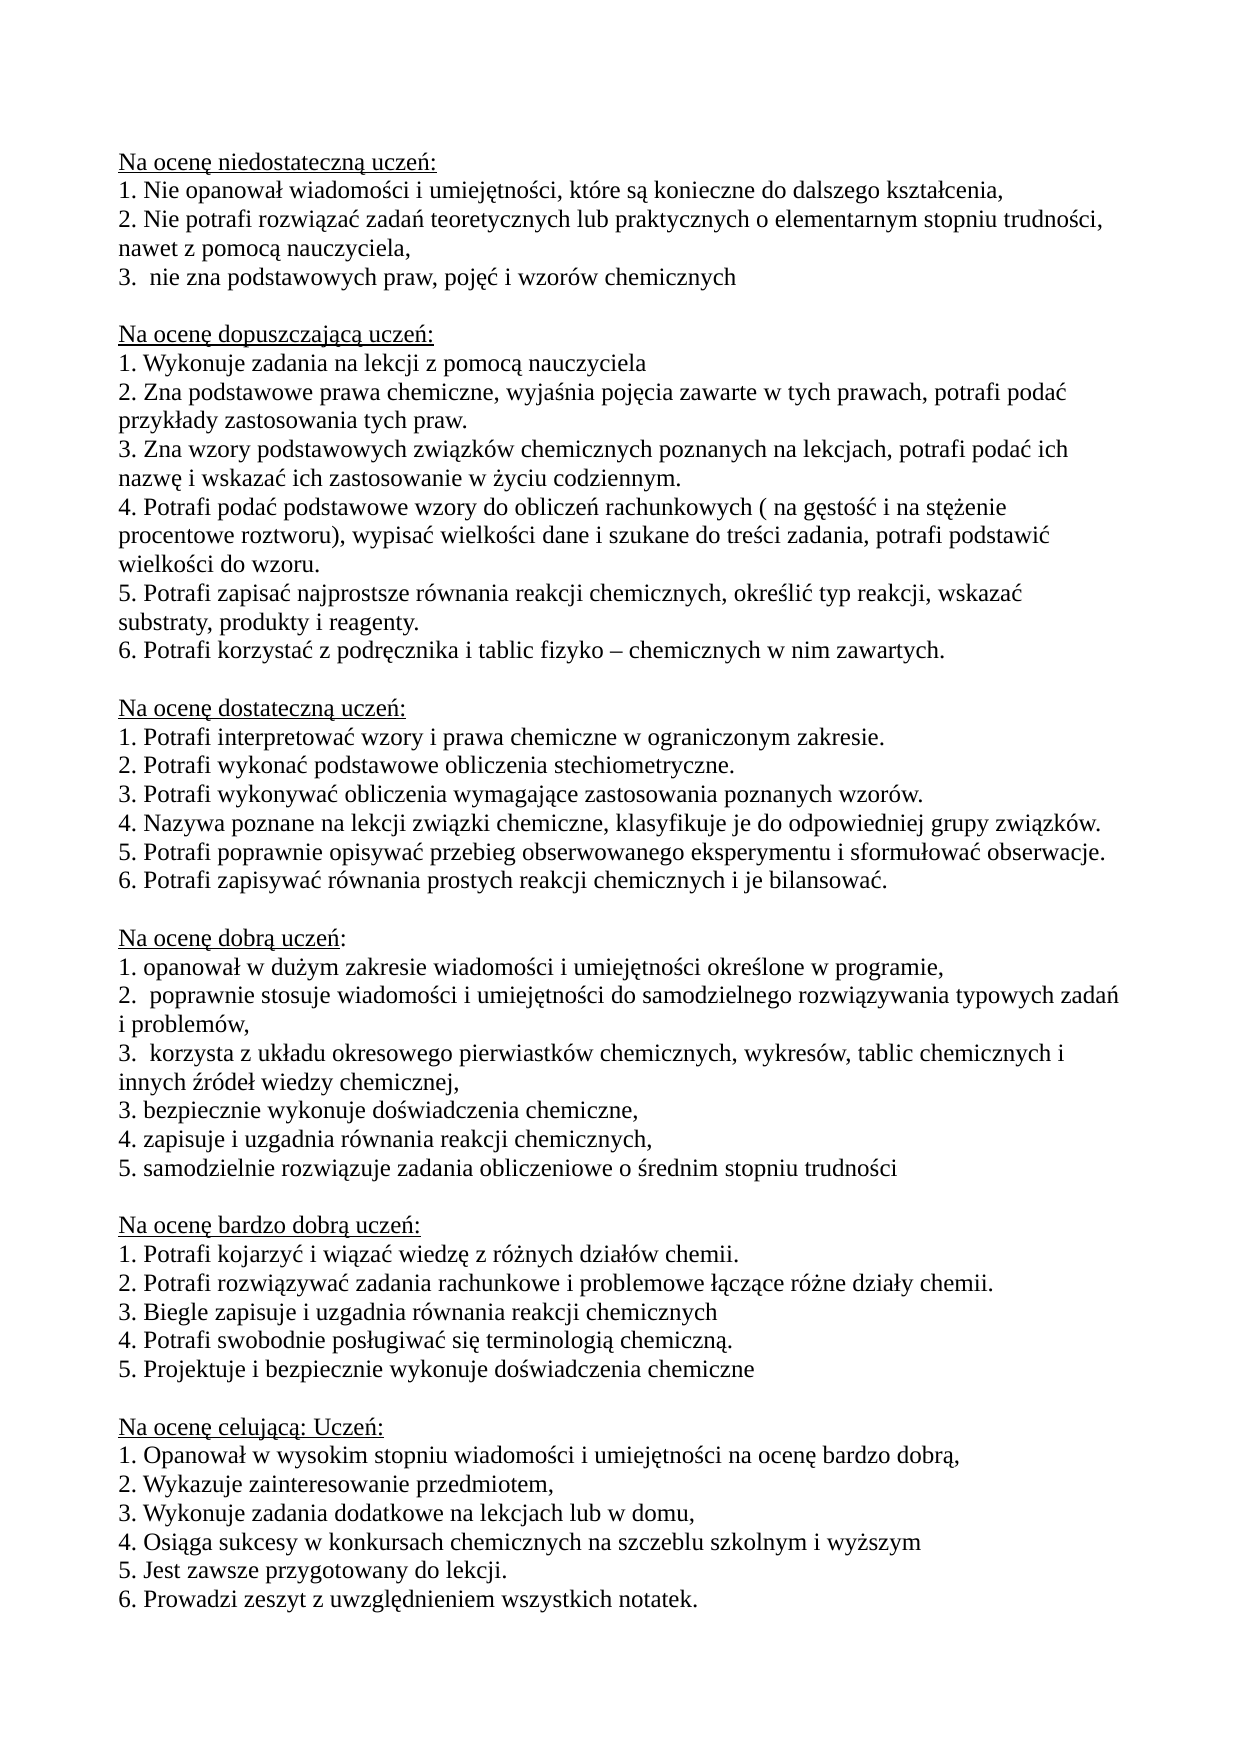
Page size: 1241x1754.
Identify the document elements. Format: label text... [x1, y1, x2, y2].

text 4. Nazywa poznane na lekcji związki chemiczne, klasyfikuje je do odpowiedniej grupy związków. 5. Potrafi poprawnie opisywać przebieg obserwowanego eksperymentu i sformułować obserwacje. 6. Potrafi zapisywać równania prostych reakcji chemicznych i je bilansować. [118, 808, 1122, 894]
text 3. Wykonuje zadania dodatkowe na lekcjach lub w domu, [118, 1498, 1122, 1527]
text 3. bezpiecznie wykonuje doświadczenia chemiczne, [118, 1096, 1122, 1124]
text 3. Biegle zapisuje i uzgadnia równania reakcji chemicznych [118, 1297, 1122, 1326]
text 2. Potrafi wykonać podstawowe obliczenia stechiometryczne. [118, 751, 1122, 779]
text Na ocenę bardzo dobrą uczeń: [118, 1211, 1122, 1239]
text 3. Potrafi wykonywać obliczenia wymagające zastosowania poznanych wzorów. [118, 779, 1122, 808]
text 5. samodzielnie rozwiązuje zadania obliczeniowe o średnim stopniu trudności [118, 1153, 1122, 1182]
text Na ocenę dopuszczającą uczeń: [118, 319, 1122, 348]
text 1. Wykonuje zadania na lekcji z pomocą nauczyciela [118, 348, 1122, 377]
text 4. Potrafi podać podstawowe wzory do obliczeń rachunkowych ( na gęstość i na stężenie procentowe roztworu), wypisać wielkości dane i szukane do treści zadania, potrafi podstawić wielkości do wzoru. [118, 492, 1122, 578]
text 6. Prowadzi zeszyt z uwzględnieniem wszystkich notatek. [118, 1584, 1122, 1613]
text 3. nie zna podstawowych praw, pojęć i wzorów chemicznych [118, 262, 1122, 291]
text 1. Opanował w wysokim stopniu wiadomości i umiejętności na ocenę bardzo dobrą, [118, 1441, 1122, 1469]
text 4. Potrafi swobodnie posługiwać się terminologią chemiczną. [118, 1326, 1122, 1354]
text Na ocenę dostateczną uczeń: [118, 693, 1122, 722]
text 3. Zna wzory podstawowych związków chemicznych poznanych na lekcjach, potrafi podać ich nazwę i wskazać ich zastosowanie w życiu codziennym. [118, 434, 1122, 492]
text 5. Jest zawsze przygotowany do lekcji. [118, 1556, 1122, 1584]
text 2. Wykazuje zainteresowanie przedmiotem, [118, 1469, 1122, 1498]
text 1. Nie opanował wiadomości i umiejętności, które są konieczne do dalszego kształcenia, [118, 176, 1122, 204]
text 2. Zna podstawowe prawa chemiczne, wyjaśnia pojęcia zawarte w tych prawach, potrafi podać przykłady zastosowania tych praw. [118, 377, 1122, 434]
text 6. Potrafi korzystać z podręcznika i tablic fizyko – chemicznych w nim zawartych. [118, 636, 1122, 664]
text 2. Nie potrafi rozwiązać zadań teoretycznych lub praktycznych o elementarnym stopniu trudności, nawet z pomocą nauczyciela, [118, 204, 1122, 262]
text Na ocenę niedostateczną uczeń: [118, 147, 1122, 176]
text Na ocenę celującą: Uczeń: [118, 1412, 1122, 1441]
text 4. zapisuje i uzgadnia równania reakcji chemicznych, [118, 1124, 1122, 1153]
text 2. Potrafi rozwiązywać zadania rachunkowe i problemowe łączące różne działy chemii. [118, 1268, 1122, 1297]
text 2. poprawnie stosuje wiadomości i umiejętności do samodzielnego rozwiązywania typowych zadań i problemów, [118, 981, 1122, 1038]
text 1. opanował w dużym zakresie wiadomości i umiejętności określone w programie, [118, 952, 1122, 981]
text 1. Potrafi interpretować wzory i prawa chemiczne w ograniczonym zakresie. [118, 722, 1122, 751]
text 4. Osiąga sukcesy w konkursach chemicznych na szczeblu szkolnym i wyższym [118, 1527, 1122, 1556]
text 5. Projektuje i bezpiecznie wykonuje doświadczenia chemiczne [118, 1354, 1122, 1383]
text 5. Potrafi zapisać najprostsze równania reakcji chemicznych, określić typ reakcji, wskazać substraty, produkty i reagenty. [118, 578, 1122, 636]
text Na ocenę dobrą uczeń: [118, 923, 1122, 952]
text 1. Potrafi kojarzyć i wiązać wiedzę z różnych działów chemii. [118, 1239, 1122, 1268]
text 3. korzysta z układu okresowego pierwiastków chemicznych, wykresów, tablic chemicznych i innych źródeł wiedzy chemicznej, [118, 1038, 1122, 1096]
